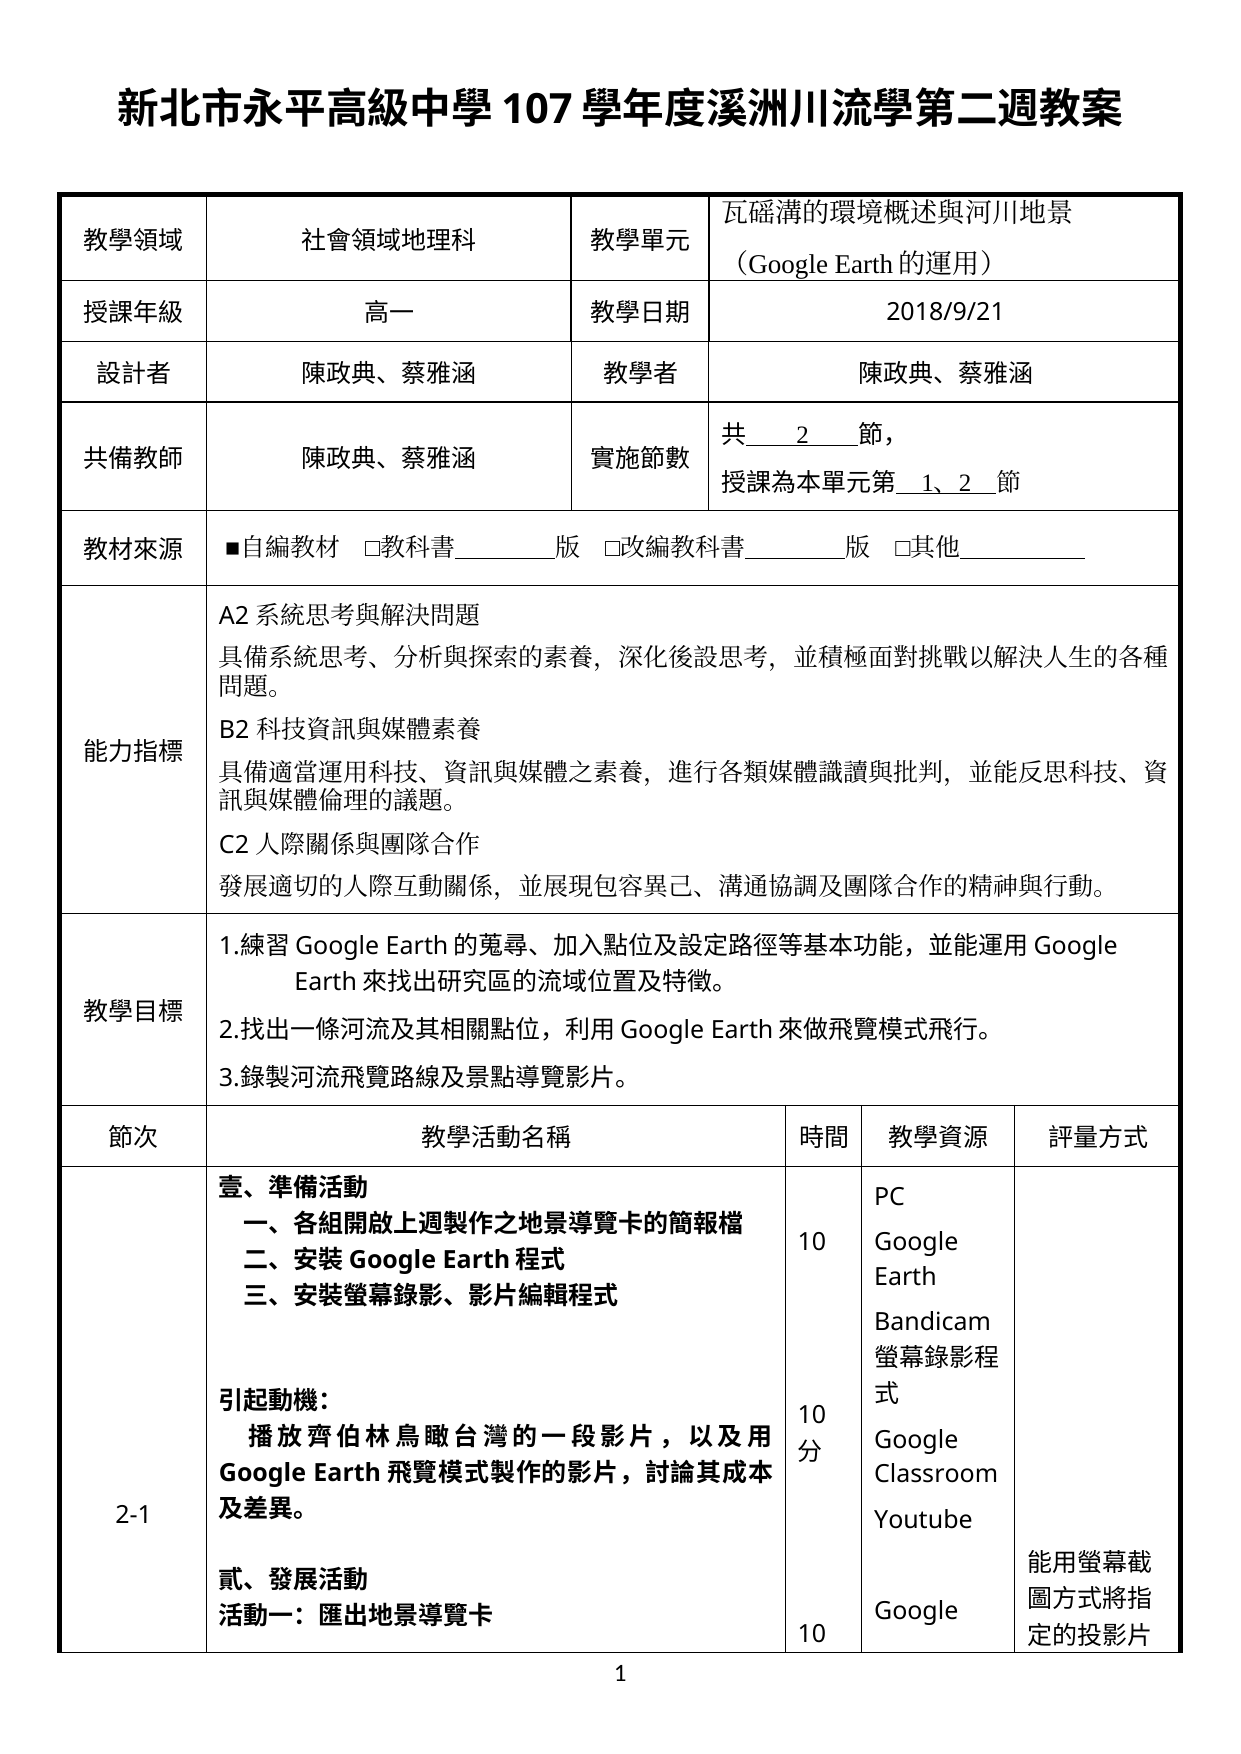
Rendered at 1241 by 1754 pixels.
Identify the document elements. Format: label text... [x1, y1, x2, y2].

table_cell 設計者 [62, 342, 206, 401]
table_cell 教學活動名稱 [207, 1106, 785, 1166]
table_cell 能用螢幕截圖方式將指定的投影片 [1015, 1167, 1178, 1651]
table_cell 10分 10分 10分 10分 5分 10分 10分 25分 10分 [786, 1167, 861, 1651]
table_cell 能力指標 [62, 586, 206, 912]
table_header 教學單元 [572, 197, 708, 280]
table_cell 授課年級 [62, 281, 206, 341]
table_cell 節次 [62, 1106, 206, 1166]
table_cell 共備教師 [62, 403, 206, 510]
table_header 瓦磘溝的環境概述與河川地景（Google Earth的運用） [710, 197, 1178, 280]
table_cell 教學目標 [62, 914, 206, 1105]
table_cell 評量方式 [1015, 1106, 1178, 1166]
table_cell ■自編教材 □教科書＿＿＿＿版 □改編教科書＿＿＿＿版 □其他＿＿＿＿＿ [207, 511, 1178, 585]
table_header 社會領域地理科 [207, 197, 570, 280]
table_cell 陳政典、蔡雅涵 [207, 403, 571, 510]
table_cell 壹、準備活動 一、各組開啟上週製作之地景導覽卡的簡報檔 二、安裝Google Earth程式 三、安裝螢幕錄影、影片編輯程式 引起動機： 播放齊伯林鳥瞰台灣的一段影片，以及用Google Earth飛覽模式製作的影片，討論其成本及差異。 貳、發展活動 活動一：匯出地景導覽卡 [207, 1167, 785, 1651]
table_cell 教學者 [572, 342, 708, 401]
table_cell 2-1 [62, 1167, 206, 1651]
table_cell 高一 [207, 281, 570, 341]
table_cell A2 系統思考與解決問題 具備系統思考、分析與探索的素養，深化後設思考，並積極面對挑戰以解決人生的各種問題。 B2 科技資訊與媒體素養 具備適當運用科技、資訊與媒體之素養，進行各類媒體識讀與批判，並能反思科技、資訊與媒體倫理的議題。 C2 人際關係與團隊合作 發展適切的人際互動關係，並展現包容異己、溝通協調及團隊合作的精神與行動。 [207, 586, 1178, 912]
table_cell 2018/9/21 [710, 281, 1178, 341]
table_cell 時間 [786, 1106, 861, 1166]
table_cell 教學資源 [862, 1106, 1014, 1166]
table_cell 實施節數 [572, 403, 708, 510]
table_cell PC Google Earth Bandicam螢幕錄影程式 Google Classroom Youtube Google [862, 1167, 1014, 1651]
table_cell 陳政典、蔡雅涵 [207, 342, 571, 401]
table_cell 陳政典、蔡雅涵 [709, 342, 1178, 401]
table_cell 教學日期 [572, 281, 708, 341]
table_cell 共＿＿2＿＿節， 授課為本單元第＿1、2＿節 [709, 403, 1178, 510]
table_header 教學領域 [62, 197, 206, 280]
table_cell 教材來源 [62, 511, 206, 585]
text 新北市永平高級中學107學年度溪洲川流學第二週教案 [75, 75, 1165, 136]
table_cell 1.練習Google Earth的蒐尋、加入點位及設定路徑等基本功能，並能運用Google Earth來找出研究區的流域位置及特徵。 2.找出一條河流及其相關點位，利用Google Earth來做飛覽模式飛行。 3.錄製河流飛覽路線及景點導覽影片。 [207, 914, 1178, 1105]
